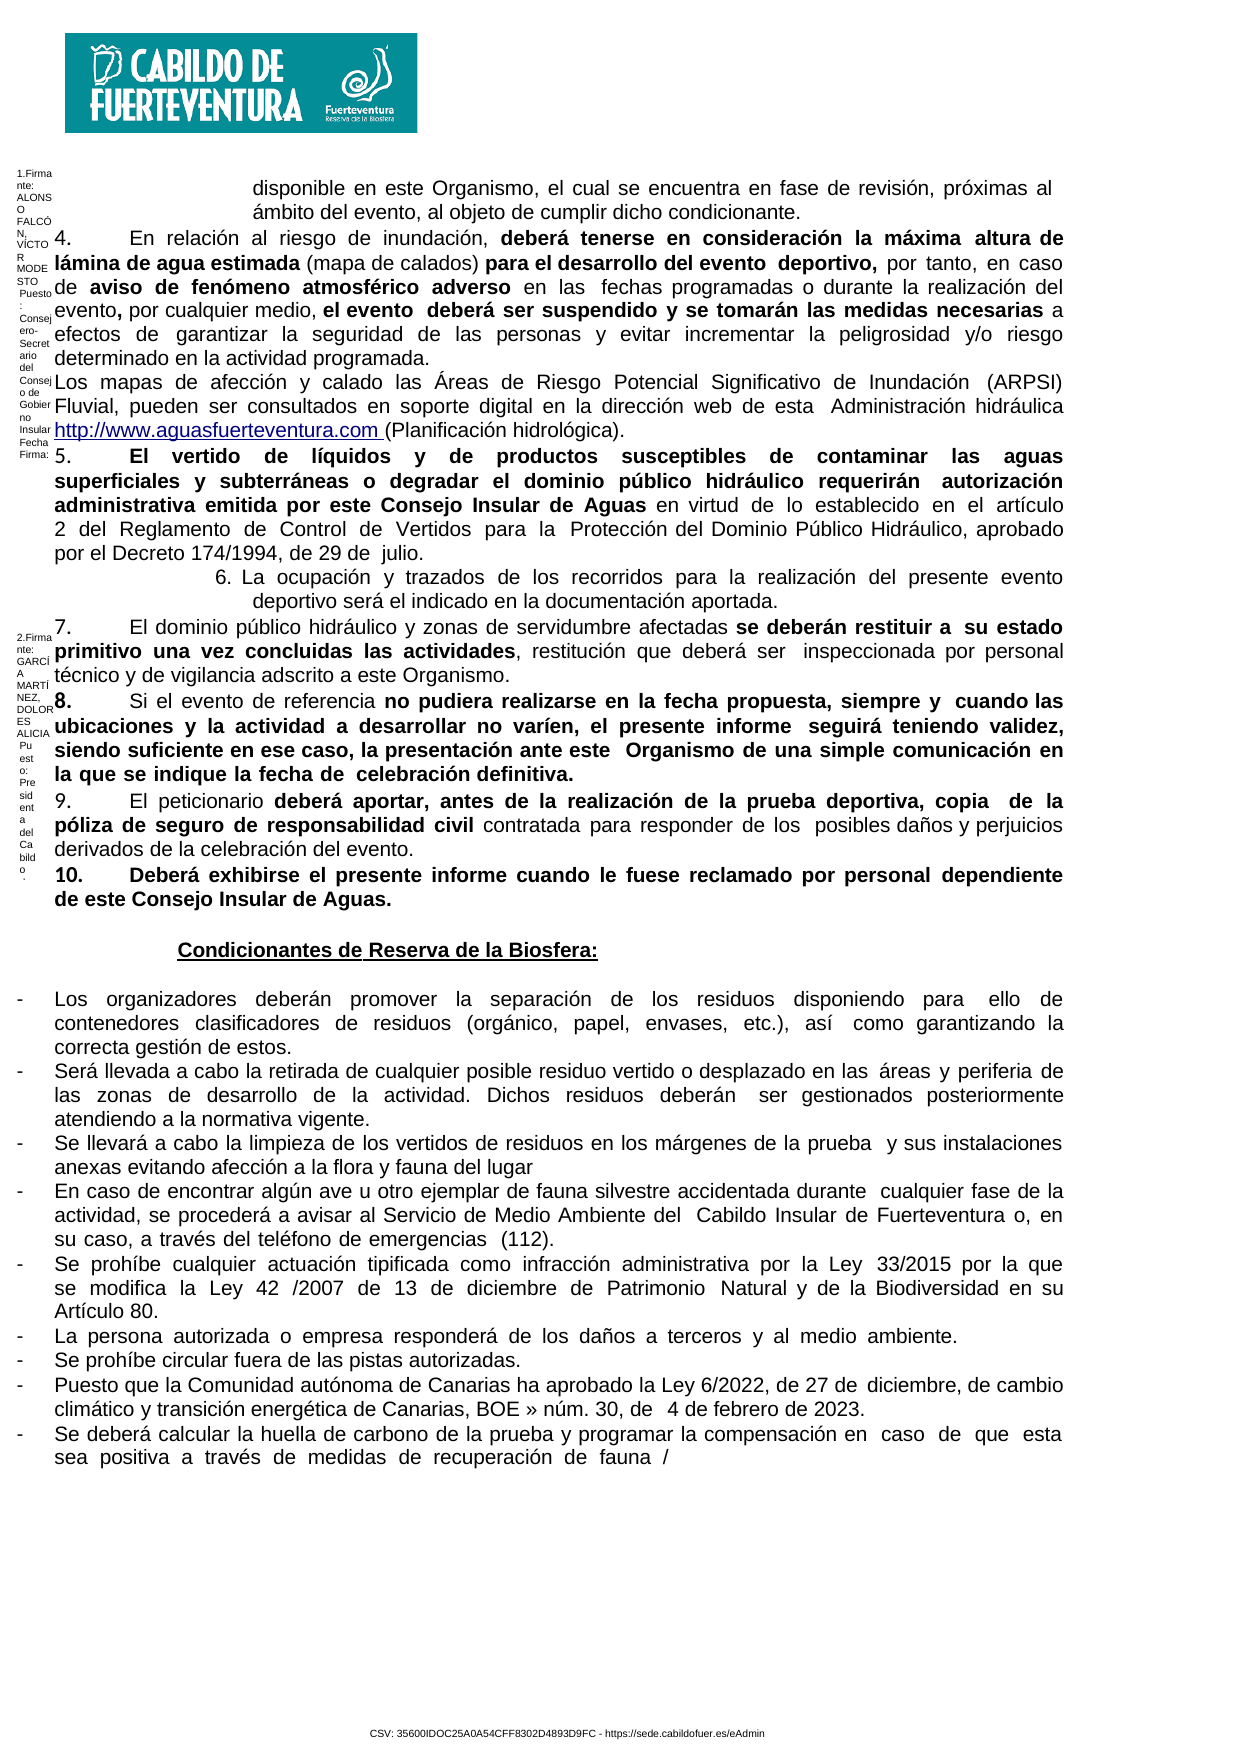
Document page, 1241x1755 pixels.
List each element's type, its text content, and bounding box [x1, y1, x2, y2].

list Si el evento de referencia no pudiera realizarse en la fecha propuesta, siempre y cuando las ubicaciones y la actividad a desarrollar no varíen, el presente informe seguirá teniendo validez, siendo suficiente en ese caso, la presentación ante este Organismo de una simple comunicación en la que se indique la fecha de celebración definitiva. [54, 687, 1064, 786]
text Puesto: Consejero-Secretario del Consejo de Gobierno Insular Fecha Firma: 19/11/2024 09:38:31 [19, 288, 52, 463]
list El dominio público hidráulico y zonas de servidumbre afectadas se deberán restituir a su estado primitivo una vez concluidas las actividades, restitución que deberá ser inspeccionada por personal técnico y de vigilancia adscrito a este Organismo. [54, 613, 1064, 687]
list Se prohíbe circular fuera de las pistas autorizadas. [17, 1348, 1241, 1373]
text 1.Firmante: ALONSO FALCÓN, VÍCTOR MODESTO [17, 167, 54, 287]
list Puesto que la Comunidad autónoma de Canarias ha aprobado la Ley 6/2022, de 27 de diciembre, de cambio climático y transición energética de Canarias, BOE » núm. 30, de 4 de febrero de 2023. [17, 1373, 1064, 1421]
text disponible en este Organismo, el cual se encuentra en fase de revisión, próximas al ámbito del evento, al objeto de cumplir dicho condicionante. [252, 176, 1064, 224]
list En caso de encontrar algún ave u otro ejemplar de fauna silvestre accidentada durante cualquier fase de la actividad, se procederá a avisar al Servicio de Medio Ambiente del Cabildo Insular de Fuerteventura o, en su caso, a través del teléfono de emergencias (112). [17, 1179, 1064, 1251]
list Los organizadores deberán promover la separación de los residuos disponiendo para ello de contenedores clasificadores de residuos (orgánico, papel, envases, etc.), así como garantizando la correcta gestión de estos. [17, 987, 1064, 1058]
list Será llevada a cabo la retirada de cualquier posible residuo vertido o desplazado en las áreas y periferia de las zonas de desarrollo de la actividad. Dichos residuos deberán ser gestionados posteriormente atendiendo a la normativa vigente. [17, 1060, 1064, 1131]
list En relación al riesgo de inundación, deberá tenerse en consideración la máxima altura de lámina de agua estimada (mapa de calados) para el desarrollo del evento deportivo, por tanto, en caso de aviso de fenómeno atmosférico adverso en las fechas programadas o durante la realización del evento, por cualquier medio, el evento deberá ser suspendido y se tomarán las medidas necesarias a efectos de garantizar la seguridad de las personas y evitar incrementar la peligrosidad y/o riesgo determinado en la actividad programada. [54, 224, 1064, 370]
text 6. La ocupación y trazados de los recorridos para la realización del presente evento deportivo será el indicado en la documentación aportada. [215, 564, 1064, 613]
text Los mapas de afección y calado las Áreas de Riesgo Potencial Significativo de Inundación (ARPSI) Fluvial, pueden ser consultados en soporte digital en la dirección web de esta Administración hidráulica http://www.aguasfuerteventura.com (Planificación hidrológica). [54, 370, 1064, 442]
list Deberá exhibirse el presente informe cuando le fuese reclamado por personal dependiente de este Consejo Insular de Aguas. [54, 863, 1064, 911]
text [14, 167, 54, 463]
text 2.Firmante: GARCÍA MARTÍNEZ, DOLORES ALICIA [17, 631, 54, 739]
list La persona autorizada o empresa responderá de los daños a terceros y al medio ambiente. [17, 1324, 1064, 1348]
list Se deberá calcular la huella de carbono de la prueba y programar la compensación en caso de que esta sea positiva a través de medidas de recuperación de fauna / [17, 1422, 1064, 1469]
list Se prohíbe cualquier actuación tipificada como infracción administrativa por la Ley 33/2015 por la que se modifica la Ley 42 /2007 de 13 de diciembre de Patrimonio Natural y de la Biodiversidad en su Artículo 80. [17, 1252, 1064, 1323]
list El vertido de líquidos y de productos susceptibles de contaminar las aguas superficiales y subterráneas o degradar el dominio público hidráulico requerirán autorización administrativa emitida por este Consejo Insular de Aguas en virtud de lo establecido en el artículo 2 del Reglamento de Control de Vertidos para la Protección del Dominio Público Hidráulico, aprobado por el Decreto 174/1994, de 29 de julio. [54, 442, 1064, 564]
text Puesto: Presidenta del Cabildo de Fuerteventura Fecha Firma: 19/11/2024 10:06:36 [19, 740, 36, 879]
list El peticionario deberá aportar, antes de la realización de la prueba deportiva, copia de la póliza de seguro de responsabilidad civil contratada para responder de los posibles daños y perjuicios derivados de la celebración del evento. [54, 786, 1064, 860]
text [14, 631, 54, 879]
list Se llevará a cabo la limpieza de los vertidos de residuos en los márgenes de la prueba y sus instalaciones anexas evitando afección a la flora y fauna del lugar [17, 1132, 1064, 1179]
text Condicionantes de Reserva de la Biosfera: [177, 938, 1241, 962]
